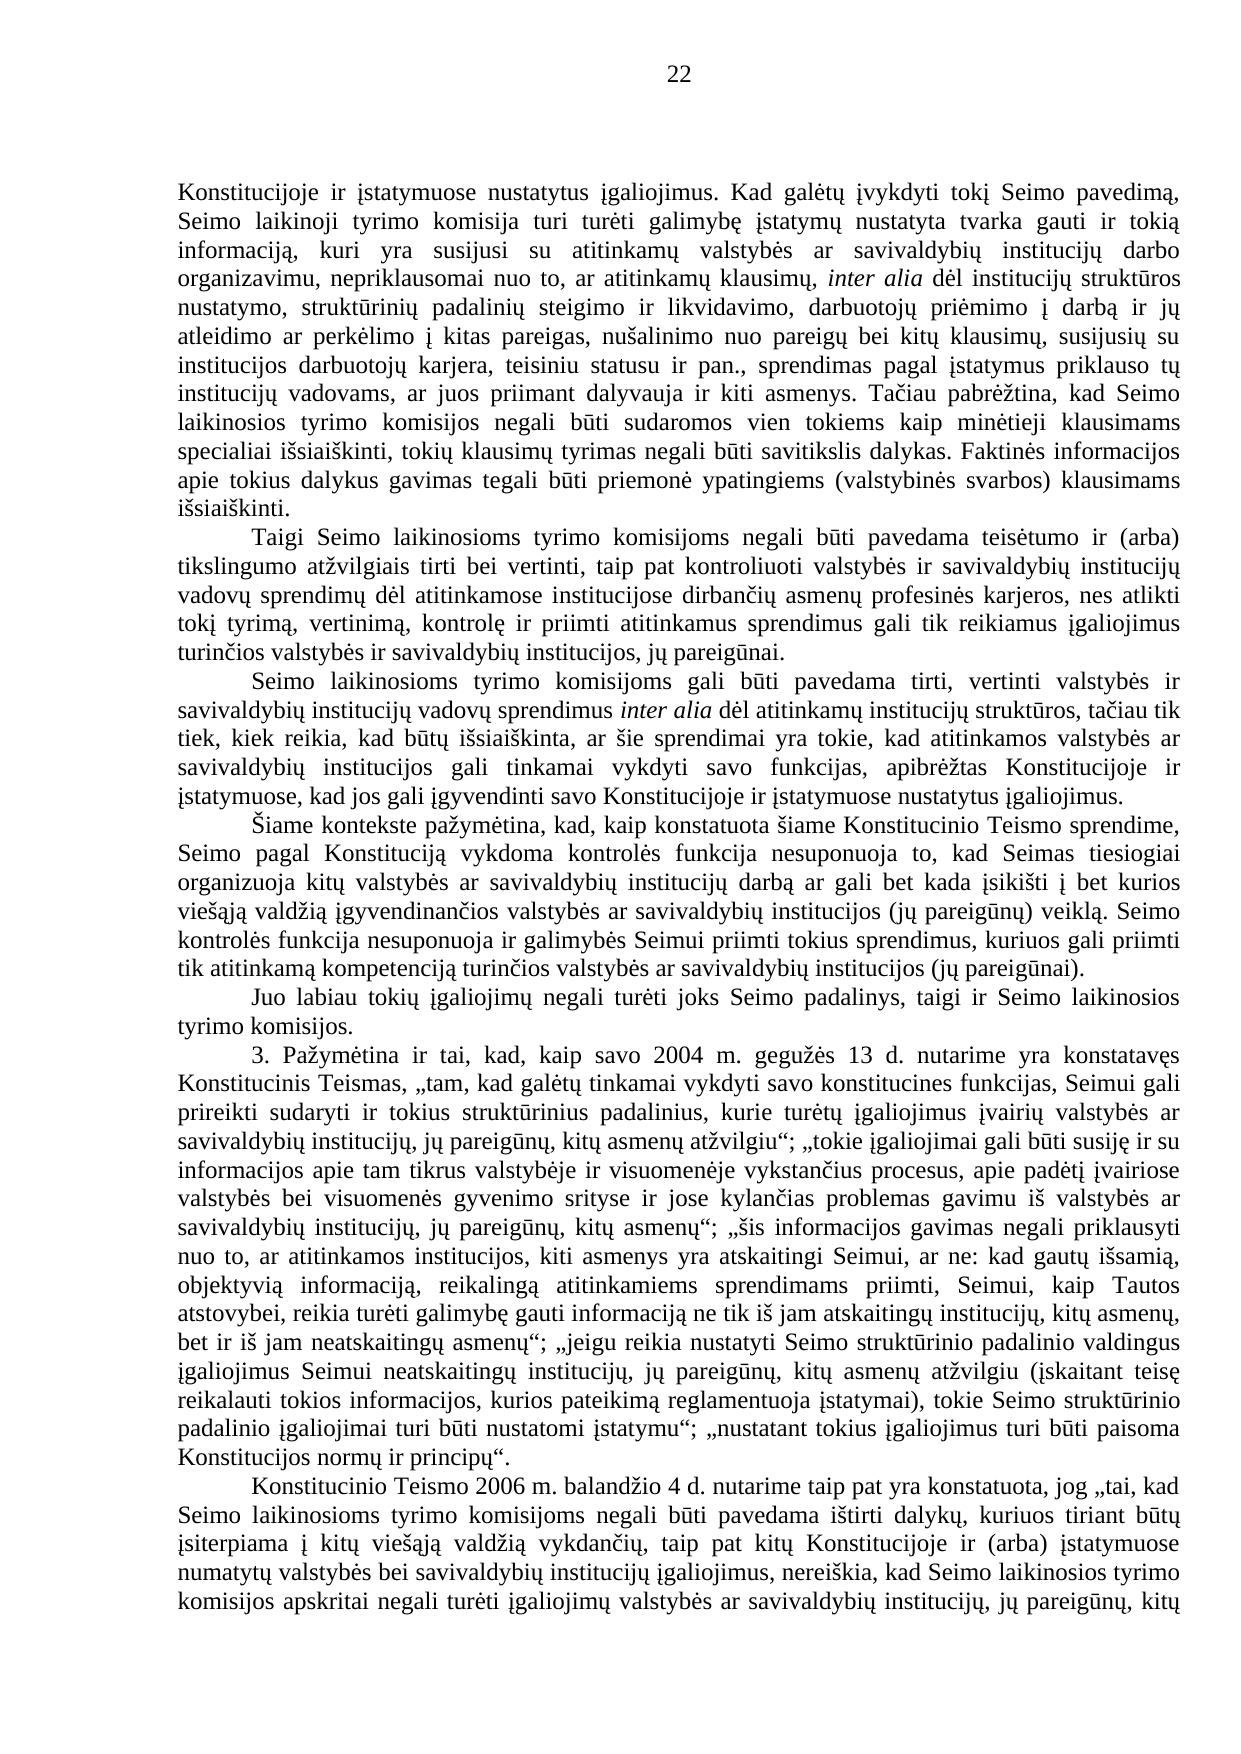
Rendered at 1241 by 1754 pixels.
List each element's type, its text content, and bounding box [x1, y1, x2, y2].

text Taigi Seimo laikinosioms tyrimo komisijoms negali būti pavedama teisėtumo ir (arba) tikslingumo atžvilgiais tirti bei vertinti, taip pat kontroliuoti valstybės ir savivaldybių institucijų vadovų sprendimų dėl atitinkamose institucijose dirbančių asmenų profesinės karjeros, nes atlikti tokį tyrimą, vertinimą, kontrolę ir priimti atitinkamus sprendimus gali tik reikiamus įgaliojimus turinčios valstybės ir savivaldybių institucijos, jų pareigūnai. [177, 522, 1181, 666]
text Konstitucijoje ir įstatymuose nustatytus įgaliojimus. Kad galėtų įvykdyti tokį Seimo pavedimą, Seimo laikinoji tyrimo komisija turi turėti galimybę įstatymų nustatyta tvarka gauti ir tokią informaciją, kuri yra susijusi su atitinkamų valstybės ar savivaldybių institucijų darbo organizavimu, nepriklausomai nuo to, ar atitinkamų klausimų, inter alia dėl institucijų struktūros nustatymo, struktūrinių padalinių steigimo ir likvidavimo, darbuotojų priėmimo į darbą ir jų atleidimo ar perkėlimo į kitas pareigas, nušalinimo nuo pareigų bei kitų klausimų, susijusių su institucijos darbuotojų karjera, teisiniu statusu ir pan., sprendimas pagal įstatymus priklauso tų institucijų vadovams, ar juos priimant dalyvauja ir kiti asmenys. Tačiau pabrėžtina, kad Seimo laikinosios tyrimo komisijos negali būti sudaromos vien tokiems kaip minėtieji klausimams specialiai išsiaiškinti, tokių klausimų tyrimas negali būti savitikslis dalykas. Faktinės informacijos apie tokius dalykus gavimas tegali būti priemonė ypatingiems (valstybinės svarbos) klausimams išsiaiškinti. [177, 177, 1181, 522]
text Seimo laikinosioms tyrimo komisijoms gali būti pavedama tirti, vertinti valstybės ir savivaldybių institucijų vadovų sprendimus inter alia dėl atitinkamų institucijų struktūros, tačiau tik tiek, kiek reikia, kad būtų išsiaiškinta, ar šie sprendimai yra tokie, kad atitinkamos valstybės ar savivaldybių institucijos gali tinkamai vykdyti savo funkcijas, apibrėžtas Konstitucijoje ir įstatymuose, kad jos gali įgyvendinti savo Konstitucijoje ir įstatymuose nustatytus įgaliojimus. [177, 666, 1181, 810]
text Šiame kontekste pažymėtina, kad, kaip konstatuota šiame Konstitucinio Teismo sprendime, Seimo pagal Konstituciją vykdoma kontrolės funkcija nesuponuoja to, kad Seimas tiesiogiai organizuoja kitų valstybės ar savivaldybių institucijų darbą ar gali bet kada įsikišti į bet kurios viešąją valdžią įgyvendinančios valstybės ar savivaldybių institucijos (jų pareigūnų) veiklą. Seimo kontrolės funkcija nesuponuoja ir galimybės Seimui priimti tokius sprendimus, kuriuos gali priimti tik atitinkamą kompetenciją turinčios valstybės ar savivaldybių institucijos (jų pareigūnai). [177, 810, 1181, 982]
text 3. Pažymėtina ir tai, kad, kaip savo 2004 m. gegužės 13 d. nutarime yra konstatavęs Konstitucinis Teismas, „tam, kad galėtų tinkamai vykdyti savo konstitucines funkcijas, Seimui gali prireikti sudaryti ir tokius struktūrinius padalinius, kurie turėtų įgaliojimus įvairių valstybės ar savivaldybių institucijų, jų pareigūnų, kitų asmenų atžvilgiu“; „tokie įgaliojimai gali būti susiję ir su informacijos apie tam tikrus valstybėje ir visuomenėje vykstančius procesus, apie padėtį įvairiose valstybės bei visuomenės gyvenimo srityse ir jose kylančias problemas gavimu iš valstybės ar savivaldybių institucijų, jų pareigūnų, kitų asmenų“; „šis informacijos gavimas negali priklausyti nuo to, ar atitinkamos institucijos, kiti asmenys yra atskaitingi Seimui, ar ne: kad gautų išsamią, objektyvią informaciją, reikalingą atitinkamiems sprendimams priimti, Seimui, kaip Tautos atstovybei, reikia turėti galimybę gauti informaciją ne tik iš jam atskaitingų institucijų, kitų asmenų, bet ir iš jam neatskaitingų asmenų“; „jeigu reikia nustatyti Seimo struktūrinio padalinio valdingus įgaliojimus Seimui neatskaitingų institucijų, jų pareigūnų, kitų asmenų atžvilgiu (įskaitant teisę reikalauti tokios informacijos, kurios pateikimą reglamentuoja įstatymai), tokie Seimo struktūrinio padalinio įgaliojimai turi būti nustatomi įstatymu“; „nustatant tokius įgaliojimus turi būti paisoma Konstitucijos normų ir principų“. [177, 1040, 1181, 1471]
text Konstitucinio Teismo 2006 m. balandžio 4 d. nutarime taip pat yra konstatuota, jog „tai, kad Seimo laikinosioms tyrimo komisijoms negali būti pavedama ištirti dalykų, kuriuos tiriant būtų įsiterpiama į kitų viešąją valdžią vykdančių, taip pat kitų Konstitucijoje ir (arba) įstatymuose numatytų valstybės bei savivaldybių institucijų įgaliojimus, nereiškia, kad Seimo laikinosios tyrimo komisijos apskritai negali turėti įgaliojimų valstybės ar savivaldybių institucijų, jų pareigūnų, kitų [177, 1471, 1181, 1615]
text Juo labiau tokių įgaliojimų negali turėti joks Seimo padalinys, taigi ir Seimo laikinosios tyrimo komisijos. [177, 982, 1181, 1040]
